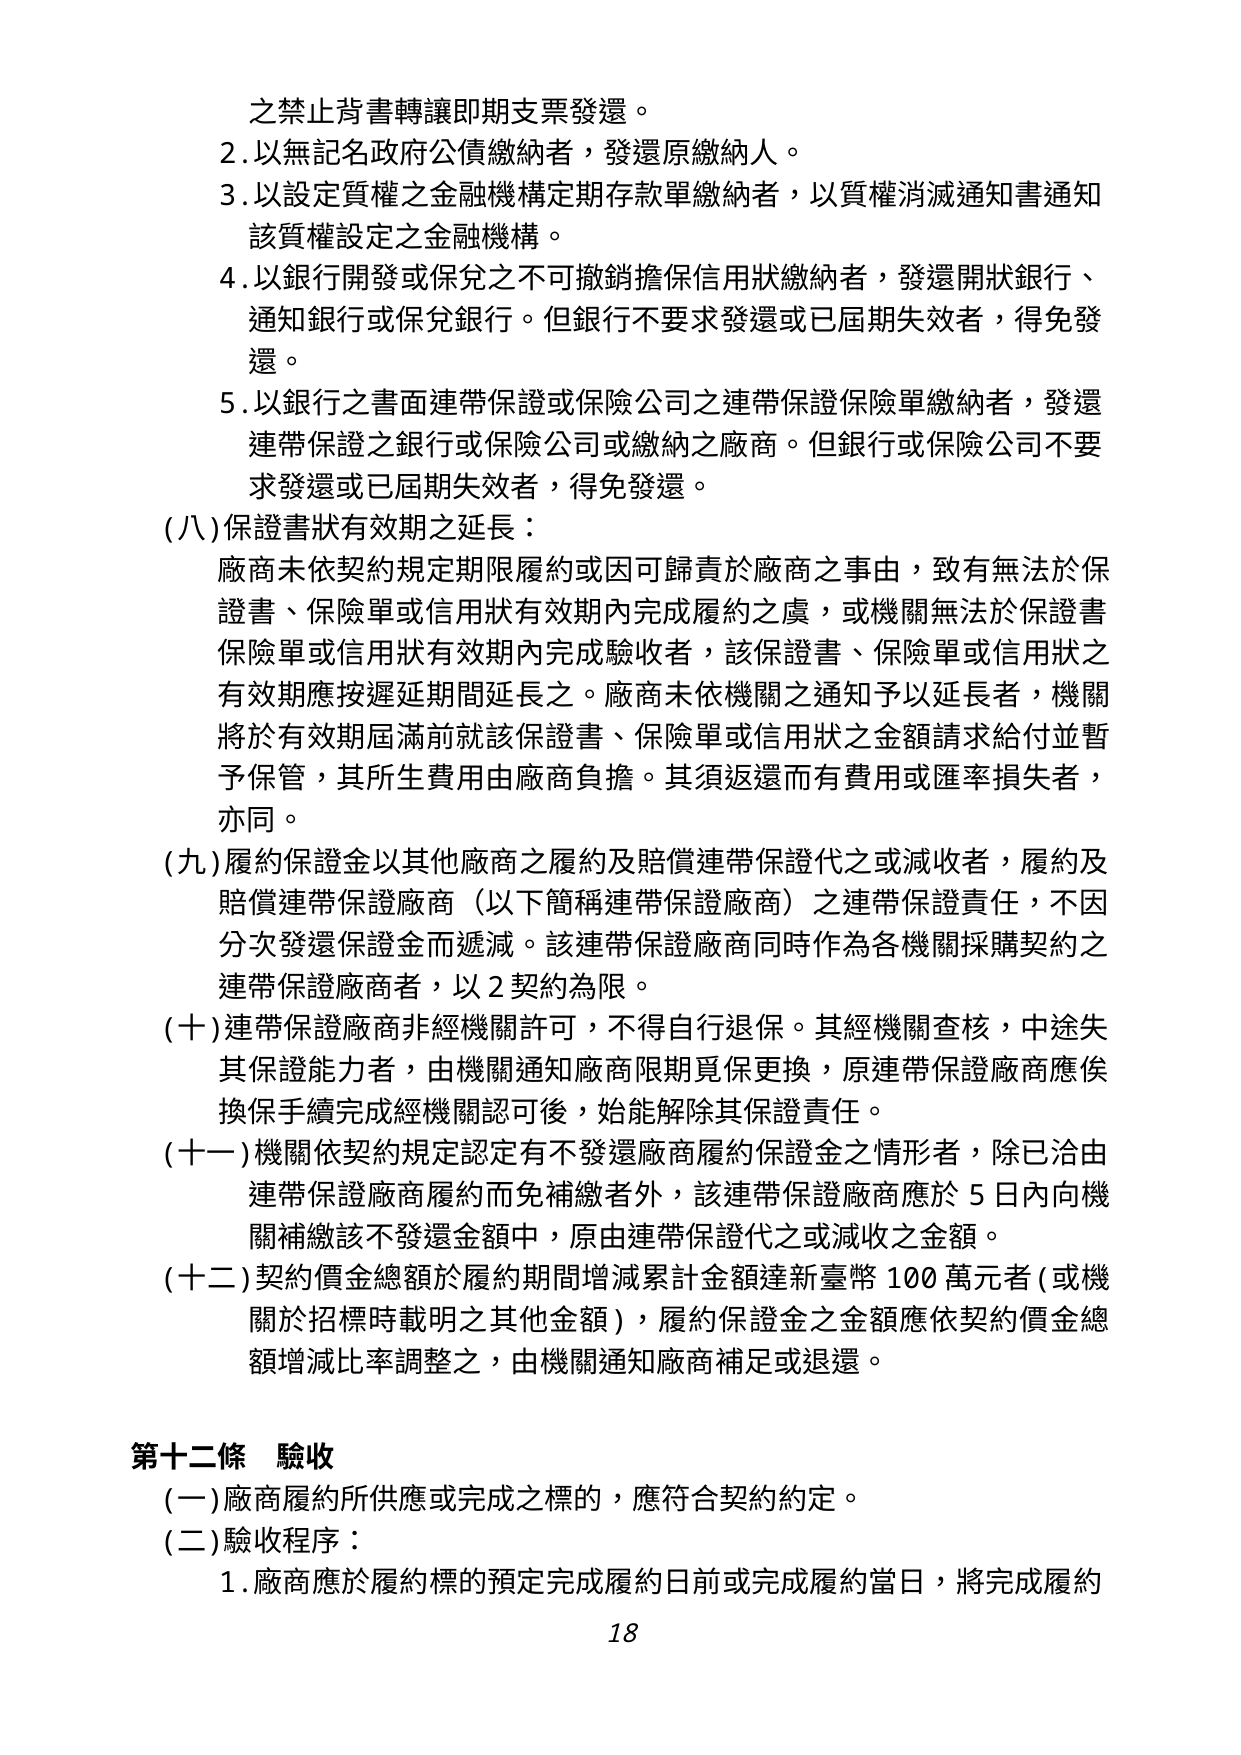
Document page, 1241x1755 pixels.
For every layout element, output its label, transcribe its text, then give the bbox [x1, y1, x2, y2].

text 之禁止背書轉讓即期支票發還。 [218, 89, 1104, 130]
text (九)履約保證金以其他廠商之履約及賠償連帶保證代之或減收者，履約及賠償連帶保證廠商（以下簡稱連帶保證廠商）之連帶保證責任，不因分次發還保證金而遞減。該連帶保證廠商同時作為各機關採購契約之連帶保證廠商者，以2契約為限。 [159, 839, 1110, 1005]
text (八)保證書狀有效期之延長： [159, 505, 1110, 547]
text (十一)機關依契約規定認定有不發還廠商履約保證金之情形者，除已洽由連帶保證廠商履約而免補繳者外，該連帶保證廠商應於5日內向機關補繳該不發還金額中，原由連帶保證代之或減收之金額。 [159, 1130, 1110, 1255]
text 4.以銀行開發或保兌之不可撤銷擔保信用狀繳納者，發還開狀銀行、通知銀行或保兌銀行。但銀行不要求發還或已屆期失效者，得免發還。 [218, 255, 1104, 380]
text 第十二條 驗收 [130, 1434, 1110, 1476]
text 3.以設定質權之金融機構定期存款單繳納者，以質權消滅通知書通知該質權設定之金融機構。 [218, 172, 1104, 255]
text (二)驗收程序： [159, 1518, 1110, 1559]
text (一)廠商履約所供應或完成之標的，應符合契約約定。 [159, 1476, 1110, 1518]
text 2.以無記名政府公債繳納者，發還原繳納人。 [218, 130, 1104, 172]
text 1.廠商應於履約標的預定完成履約日前或完成履約當日，將完成履約 [218, 1559, 1104, 1601]
text 廠商未依契約規定期限履約或因可歸責於廠商之事由，致有無法於保證書、保險單或信用狀有效期內完成履約之虞，或機關無法於保證書、保險單或信用狀有效期內完成驗收者，該保證書、保險單或信用狀之有效期應按遲延期間延長之。廠商未依機關之通知予以延長者，機關將於有效期屆滿前就該保證書、保險單或信用狀之金額請求給付並暫予保管，其所生費用由廠商負擔。其須返還而有費用或匯率損失者，亦同。 [217, 547, 1110, 839]
text (十)連帶保證廠商非經機關許可，不得自行退保。其經機關查核，中途失其保證能力者，由機關通知廠商限期覓保更換，原連帶保證廠商應俟換保手續完成經機關認可後，始能解除其保證責任。 [159, 1005, 1110, 1130]
text (十二)契約價金總額於履約期間增減累計金額達新臺幣100萬元者(或機關於招標時載明之其他金額)，履約保證金之金額應依契約價金總額增減比率調整之，由機關通知廠商補足或退還。 [159, 1255, 1110, 1380]
text 5.以銀行之書面連帶保證或保險公司之連帶保證保險單繳納者，發還連帶保證之銀行或保險公司或繳納之廠商。但銀行或保險公司不要求發還或已屆期失效者，得免發還。 [218, 380, 1104, 505]
